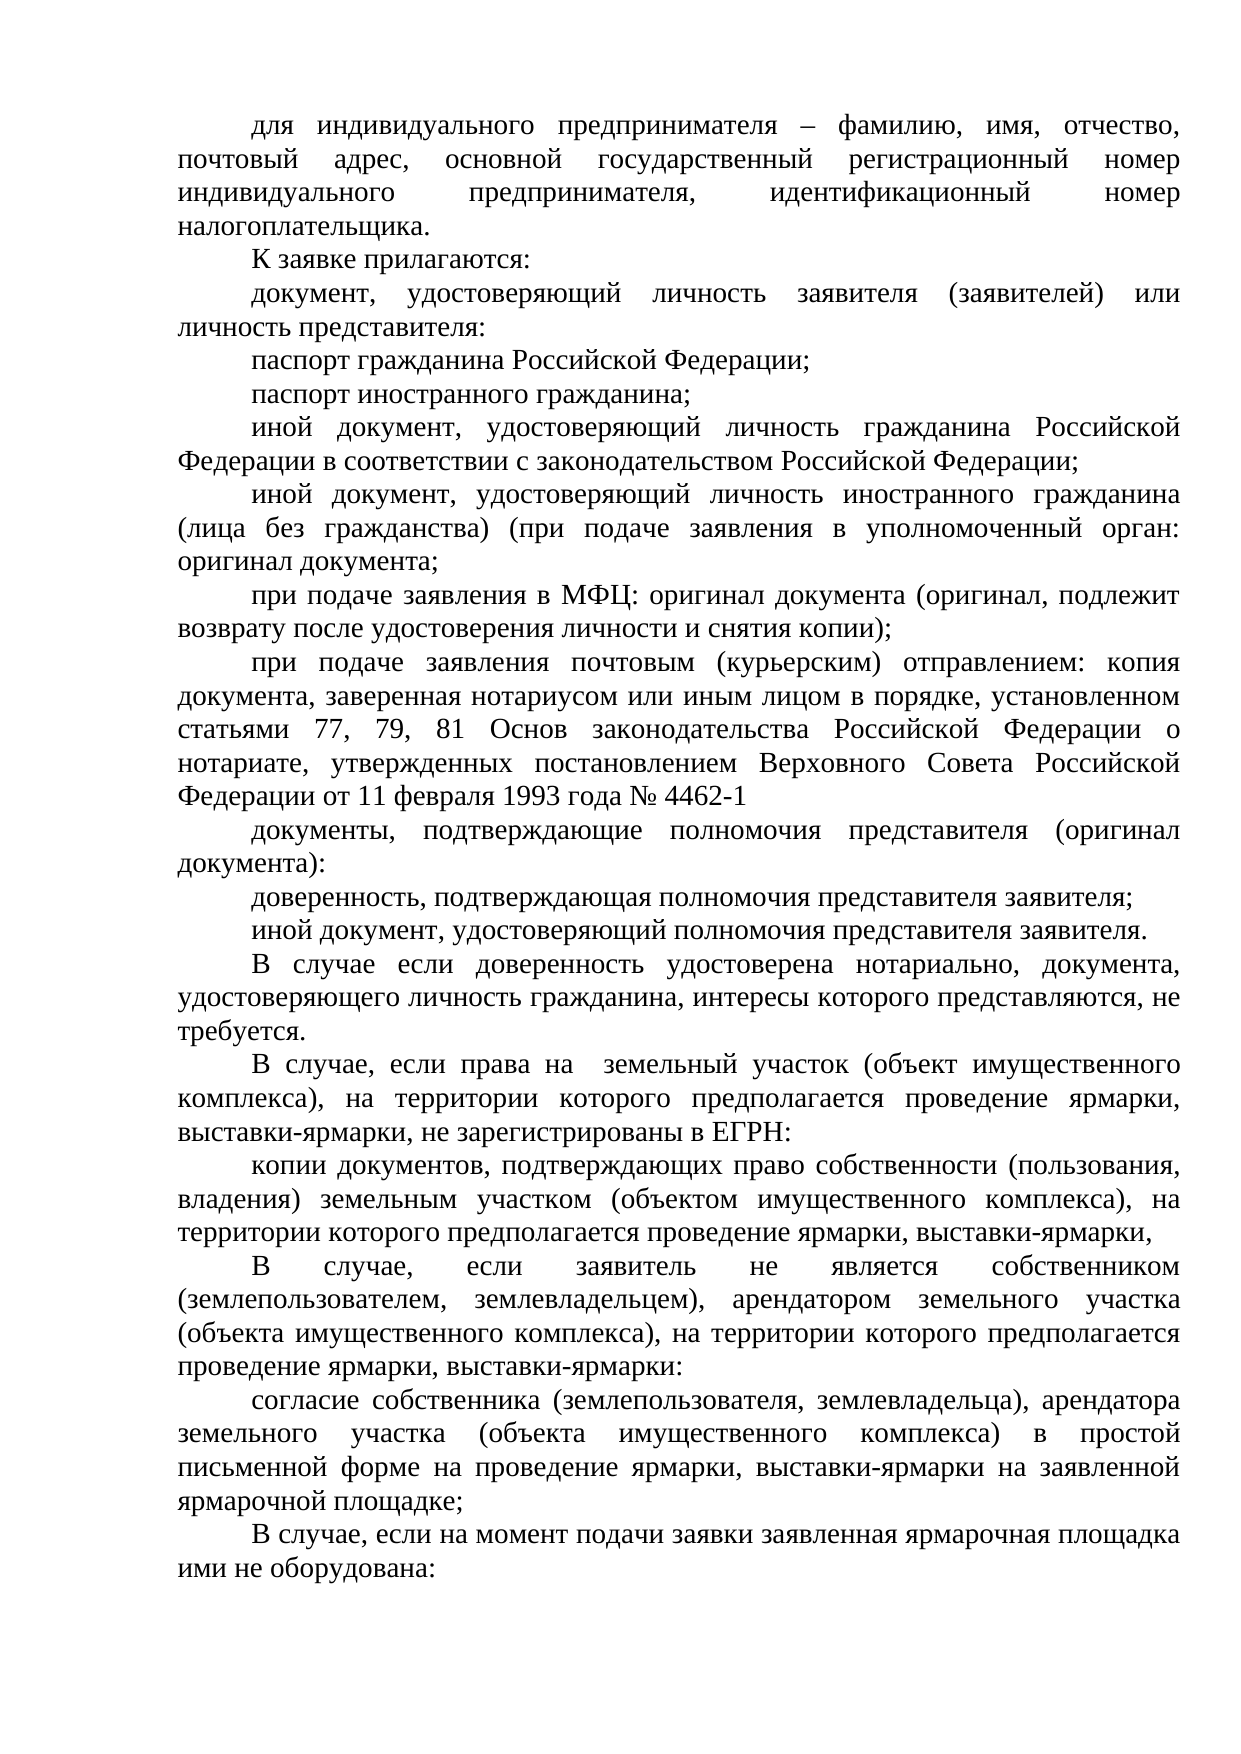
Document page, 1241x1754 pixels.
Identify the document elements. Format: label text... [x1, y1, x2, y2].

text доверенность, подтверждающая полномочия представителя заявителя; [177, 879, 1181, 912]
text иной документ, удостоверяющий личность иностранного гражданина (лица без гражданства) (при подаче заявления в уполномоченный орган: оригинал документа; [177, 476, 1181, 577]
text В случае, если права на земельный участок (объект имущественного комплекса), на территории которого предполагается проведение ярмарки, выставки-ярмарки, не зарегистрированы в ЕГРН: [177, 1047, 1181, 1147]
text иной документ, удостоверяющий полномочия представителя заявителя. [177, 912, 1181, 946]
text при подаче заявления в МФЦ: оригинал документа (оригинал, подлежит возврату после удостоверения личности и снятия копии); [177, 577, 1181, 644]
text паспорт иностранного гражданина; [177, 376, 1181, 409]
text В случае, если на момент подачи заявки заявленная ярмарочная площадка ими не оборудована: [177, 1516, 1181, 1583]
text для индивидуального предпринимателя – фамилию, имя, отчество, почтовый адрес, основной государственный регистрационный номер индивидуального предпринимателя, идентификационный номер налогоплательщика. [177, 107, 1181, 242]
text К заявке прилагаются: [177, 242, 1181, 275]
text паспорт гражданина Российской Федерации; [177, 342, 1181, 376]
text при подаче заявления почтовым (курьерским) отправлением: копия документа, заверенная нотариусом или иным лицом в порядке, установленном статьями 77, 79, 81 Основ законодательства Российской Федерации о нотариате, утвержденных постановлением Верховного Совета Российской Федерации от 11 февраля 1993 года № 4462-1 [177, 644, 1181, 812]
text копии документов, подтверждающих право собственности (пользования, владения) земельным участком (объектом имущественного комплекса), на территории которого предполагается проведение ярмарки, выставки-ярмарки, [177, 1147, 1181, 1248]
text документ, удостоверяющий личность заявителя (заявителей) или личность представителя: [177, 275, 1181, 342]
text В случае, если заявитель не является собственником (землепользователем, землевладельцем), арендатором земельного участка (объекта имущественного комплекса), на территории которого предполагается проведение ярмарки, выставки-ярмарки: [177, 1248, 1181, 1382]
text согласие собственника (землепользователя, землевладельца), арендатора земельного участка (объекта имущественного комплекса) в простой письменной форме на проведение ярмарки, выставки-ярмарки на заявленной ярмарочной площадке; [177, 1382, 1181, 1516]
text В случае если доверенность удостоверена нотариально, документа, удостоверяющего личность гражданина, интересы которого представляются, не требуется. [177, 946, 1181, 1047]
text документы, подтверждающие полномочия представителя (оригинал документа): [177, 812, 1181, 879]
text иной документ, удостоверяющий личность гражданина Российской Федерации в соответствии с законодательством Российской Федерации; [177, 409, 1181, 476]
